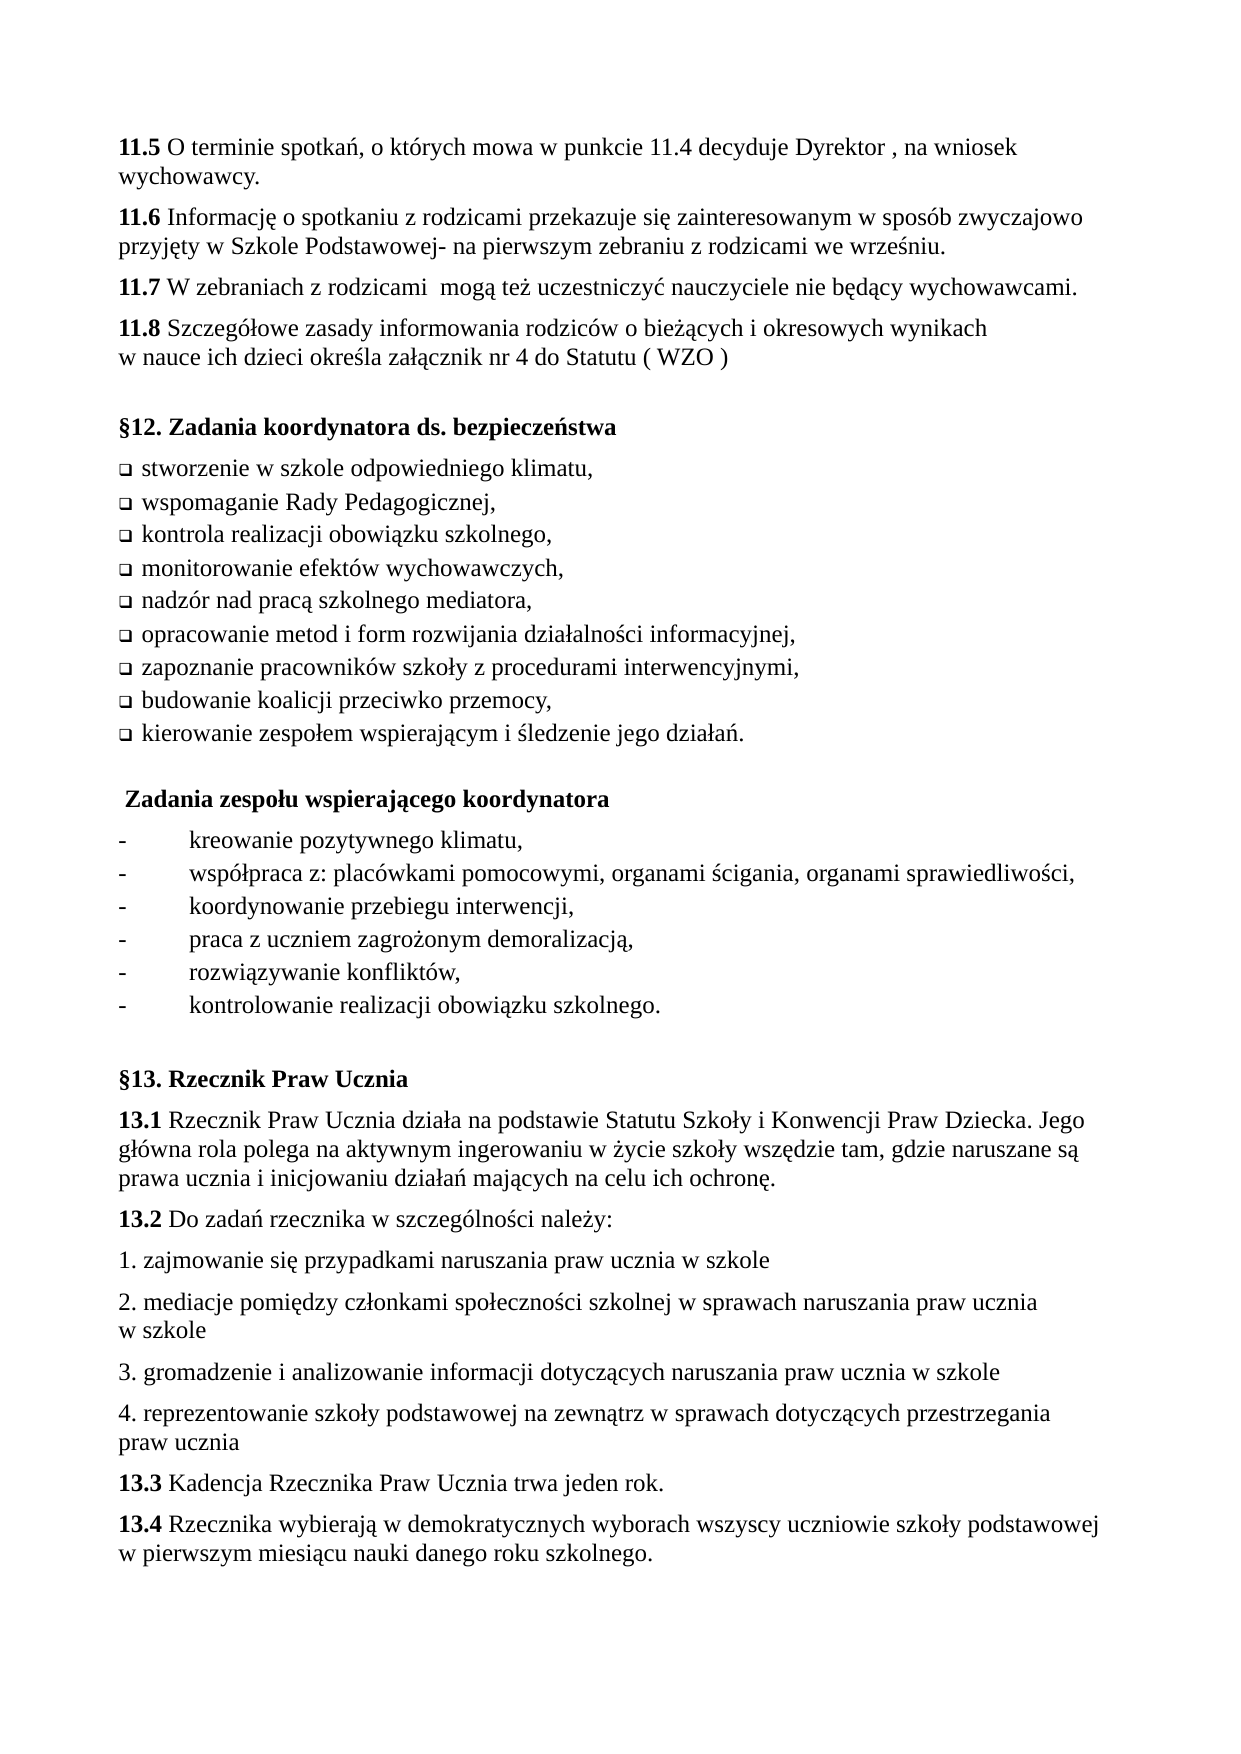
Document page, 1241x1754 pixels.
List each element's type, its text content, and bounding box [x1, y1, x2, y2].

text zapoznanie pracowników szkoły z procedurami interwencyjnymi, [118, 652, 1122, 680]
text 3. gromadzenie i analizowanie informacji dotyczących naruszania praw ucznia w szkole [118, 1357, 1122, 1386]
text monitorowanie efektów wychowawczych, [118, 553, 1122, 581]
text opracowanie metod i form rozwijania działalności informacyjnej, [118, 619, 1122, 647]
text 1. zajmowanie się przypadkami naruszania praw ucznia w szkole [118, 1246, 1122, 1274]
text stworzenie w szkole odpowiedniego klimatu, [118, 453, 1122, 482]
text 13.1 Rzecznik Praw Ucznia działa na podstawie Statutu Szkoły i Konwencji Praw Dziecka. Jego główna rola polega na aktywnym ingerowaniu w życie szkoły wszędzie tam, gdzie naruszane są prawa ucznia i inicjowaniu działań mających na celu ich ochronę. [118, 1106, 1122, 1192]
text 4. reprezentowanie szkoły podstawowej na zewnątrz w sprawach dotyczących przestrzegania praw ucznia [118, 1398, 1122, 1456]
text Zadania zespołu wspierającego koordynatora [118, 784, 1122, 812]
text wspomaganie Rady Pedagogicznej, [118, 487, 1122, 515]
text 11.5 O terminie spotkań, o których mowa w punkcie 11.4 decyduje Dyrektor , na wniosek wychowawcy. [118, 132, 1122, 190]
text nadzór nad pracą szkolnego mediatora, [118, 586, 1122, 614]
text 13.3 Kadencja Rzecznika Praw Ucznia trwa jeden rok. [118, 1468, 1122, 1497]
text 13.4 Rzecznika wybierają w demokratycznych wyborach wszyscy uczniowie szkoły podstawowej w pierwszym miesiącu nauki danego roku szkolnego. [118, 1509, 1122, 1567]
text 13.2 Do zadań rzecznika w szczególności należy: [118, 1204, 1122, 1233]
text kierowanie zespołem wspierającym i śledzenie jego działań. [118, 718, 1122, 779]
text - kontrolowanie realizacji obowiązku szkolnego. [118, 990, 1122, 1019]
text 11.8 Szczegółowe zasady informowania rodziców o bieżących i okresowych wynikach w nauce ich dzieci określa załącznik nr 4 do Statutu ( WZO ) [118, 313, 1122, 400]
text - kreowanie pozytywnego klimatu, [118, 825, 1122, 854]
text 11.7 W zebraniach z rodzicami mogą też uczestniczyć nauczyciele nie będący wychowawcami. [118, 272, 1122, 301]
text kontrola realizacji obowiązku szkolnego, [118, 519, 1122, 548]
text 2. mediacje pomiędzy członkami społeczności szkolnej w sprawach naruszania praw ucznia w szkole [118, 1287, 1122, 1344]
text - praca z uczniem zagrożonym demoralizacją, [118, 924, 1122, 953]
text §12. Zadania koordynatora ds. bezpieczeństwa [118, 412, 1122, 441]
text budowanie koalicji przeciwko przemocy, [118, 685, 1122, 713]
text - rozwiązywanie konfliktów, [118, 957, 1122, 986]
text - współpraca z: placówkami pomocowymi, organami ścigania, organami sprawiedliwości, [118, 858, 1122, 887]
text §13. Rzecznik Praw Ucznia [118, 1064, 1122, 1093]
text 11.6 Informację o spotkaniu z rodzicami przekazuje się zainteresowanym w sposób zwyczajowo przyjęty w Szkole Podstawowej- na pierwszym zebraniu z rodzicami we wrześniu. [118, 202, 1122, 260]
text - koordynowanie przebiegu interwencji, [118, 891, 1122, 920]
